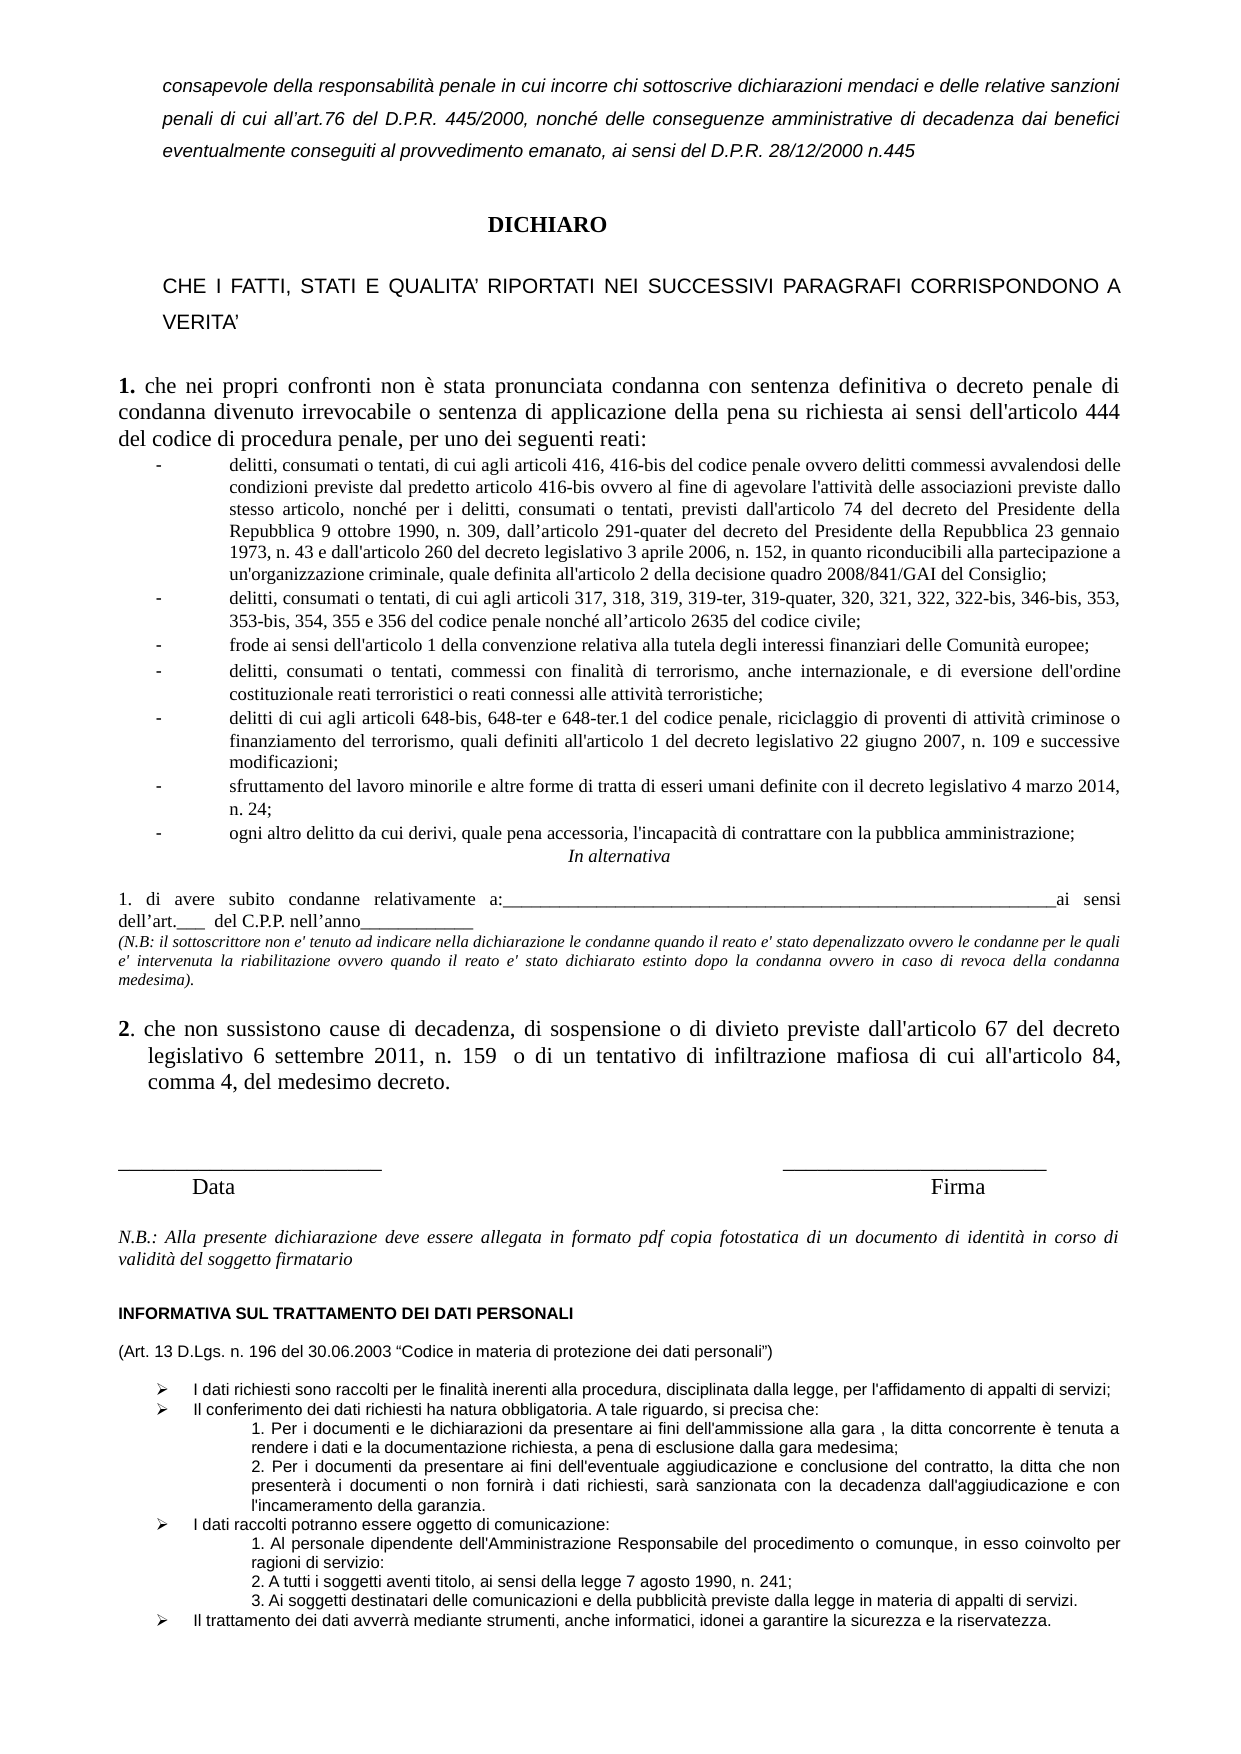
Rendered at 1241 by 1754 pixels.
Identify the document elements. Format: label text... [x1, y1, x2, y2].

list frode ai sensi dell'articolo 1 della convenzione relativa alla tutela degli interessi finanziari delle Comunità europee; [156, 631, 1122, 657]
subtitle DICHIARO [118, 211, 1122, 238]
text 2. che non sussistono cause di decadenza, di sospensione o di divieto previste dall'articolo 67 del decreto legislativo 6 settembre 2011, n. 159 o di un tentativo di infiltrazione mafiosa di cui all'articolo 84, comma 4, del medesimo decreto. [118, 1015, 1122, 1094]
text 3. Ai soggetti destinatari delle comunicazioni e della pubblicità previste dalla legge in materia di appalti di servizi. [251, 1591, 1122, 1610]
list ogni altro delitto da cui derivi, quale pena accessoria, l'incapacità di contrattare con la pubblica amministrazione; [156, 820, 1122, 845]
text consapevole della responsabilità penale in cui incorre chi sottoscrive dichiarazioni mendaci e delle relative sanzioni penali di cui all’art.76 del D.P.R. 445/2000, nonché delle conseguenze amministrative di decadenza dai benefici eventualmente conseguiti al provvedimento emanato, ai sensi del D.P.R. 28/12/2000 n.445 [162, 75, 1122, 161]
text 2. A tutti i soggetti aventi titolo, ai sensi della legge 7 agosto 1990, n. 241; [251, 1572, 1122, 1591]
text (N.B: il sottoscrittore non e' tenuto ad indicare nella dichiarazione le condanne quando il reato e' stato depenalizzato ovvero le condanne per le quali e' intervenuta la riabilitazione ovvero quando il reato e' stato dichiarato estinto dopo la condanna ovvero in caso di revoca della condanna medesima). [118, 931, 1122, 989]
list delitti, consumati o tentati, di cui agli articoli 416, 416-bis del codice penale ovvero delitti commessi avvalendosi delle condizioni previste dal predetto articolo 416-bis ovvero al fine di agevolare l'attività delle associazioni previste dallo stesso articolo, nonché per i delitti, consumati o tentati, previsti dall'articolo 74 del decreto del Presidente della Repubblica 9 ottobre 1990, n. 309, dall’articolo 291-quater del decreto del Presidente della Repubblica 23 gennaio 1973, n. 43 e dall'articolo 260 del decreto legislativo 3 aprile 2006, n. 152, in quanto riconducibili alla partecipazione a un'organizzazione criminale, quale definita all'articolo 2 della decisione quadro 2008/841/GAI del Consiglio; [156, 451, 1122, 584]
text (Art. 13 D.Lgs. n. 196 del 30.06.2003 “Codice in materia di protezione dei dati personali”) [118, 1342, 1122, 1361]
text _______________________ _______________________ [118, 1147, 1122, 1173]
list sfruttamento del lavoro minorile e altre forme di tratta di esseri umani definite con il decreto legislativo 4 marzo 2014, n. 24; [156, 773, 1122, 820]
text In alternativa [118, 845, 1122, 867]
text 2. Per i documenti da presentare ai fini dell'eventuale aggiudicazione e conclusione del contratto, la ditta che non presenterà i documenti o non fornirà i dati richiesti, sarà sanzionata con la decadenza dall'aggiudicazione e con l'incameramento della garanzia. [251, 1457, 1122, 1514]
list I dati richiesti sono raccolti per le finalità inerenti alla procedura, disciplinata dalla legge, per l'affidamento di appalti di servizi; [156, 1380, 1122, 1399]
text Data Firma [118, 1173, 1122, 1200]
list Il trattamento dei dati avverrà mediante strumenti, anche informatici, idonei a garantire la sicurezza e la riservatezza. [156, 1610, 1122, 1630]
text 1. Al personale dipendente dell'Amministrazione Responsabile del procedimento o comunque, in esso coinvolto per ragioni di servizio: [251, 1534, 1122, 1572]
text N.B.: Alla presente dichiarazione deve essere allegata in formato pdf copia fotostatica di un documento di identità in corso di validità del soggetto firmatario [118, 1226, 1122, 1269]
text 1. di avere subito condanne relativamente a:___________________________________________________________ai sensi dell’art.___ del C.P.P. nell’anno____________ [118, 888, 1122, 931]
subtitle INFORMATIVA SUL TRATTAMENTO DEI DATI PERSONALI [118, 1303, 1122, 1323]
text 1. Per i documenti e le dichiarazioni da presentare ai fini dell'ammissione alla gara , la ditta concorrente è tenuta a rendere i dati e la documentazione richiesta, a pena di esclusione dalla gara medesima; [251, 1419, 1122, 1457]
list delitti di cui agli articoli 648-bis, 648-ter e 648-ter.1 del codice penale, riciclaggio di proventi di attività criminose o finanziamento del terrorismo, quali definiti all'articolo 1 del decreto legislativo 22 giugno 2007, n. 109 e successive modificazioni; [156, 704, 1122, 773]
text 1. che nei propri confronti non è stata pronunciata condanna con sentenza definitiva o decreto penale di condanna divenuto irrevocabile o sentenza di applicazione della pena su richiesta ai sensi dell'articolo 444 del codice di procedura penale, per uno dei seguenti reati: [118, 372, 1122, 451]
list delitti, consumati o tentati, di cui agli articoli 317, 318, 319, 319-ter, 319-quater, 320, 321, 322, 322-bis, 346-bis, 353, 353-bis, 354, 355 e 356 del codice penale nonché all’articolo 2635 del codice civile; [156, 584, 1122, 631]
list Il conferimento dei dati richiesti ha natura obbligatoria. A tale riguardo, si precisa che: [156, 1399, 1122, 1419]
list delitti, consumati o tentati, commessi con finalità di terrorismo, anche internazionale, e di eversione dell'ordine costituzionale reati terroristici o reati connessi alle attività terroristiche; [156, 657, 1122, 704]
list I dati raccolti potranno essere oggetto di comunicazione: [156, 1514, 1122, 1534]
text CHE I FATTI, STATI E QUALITA’ RIPORTATI NEI SUCCESSIVI PARAGRAFI CORRISPONDONO A VERITA’ [162, 274, 1122, 333]
